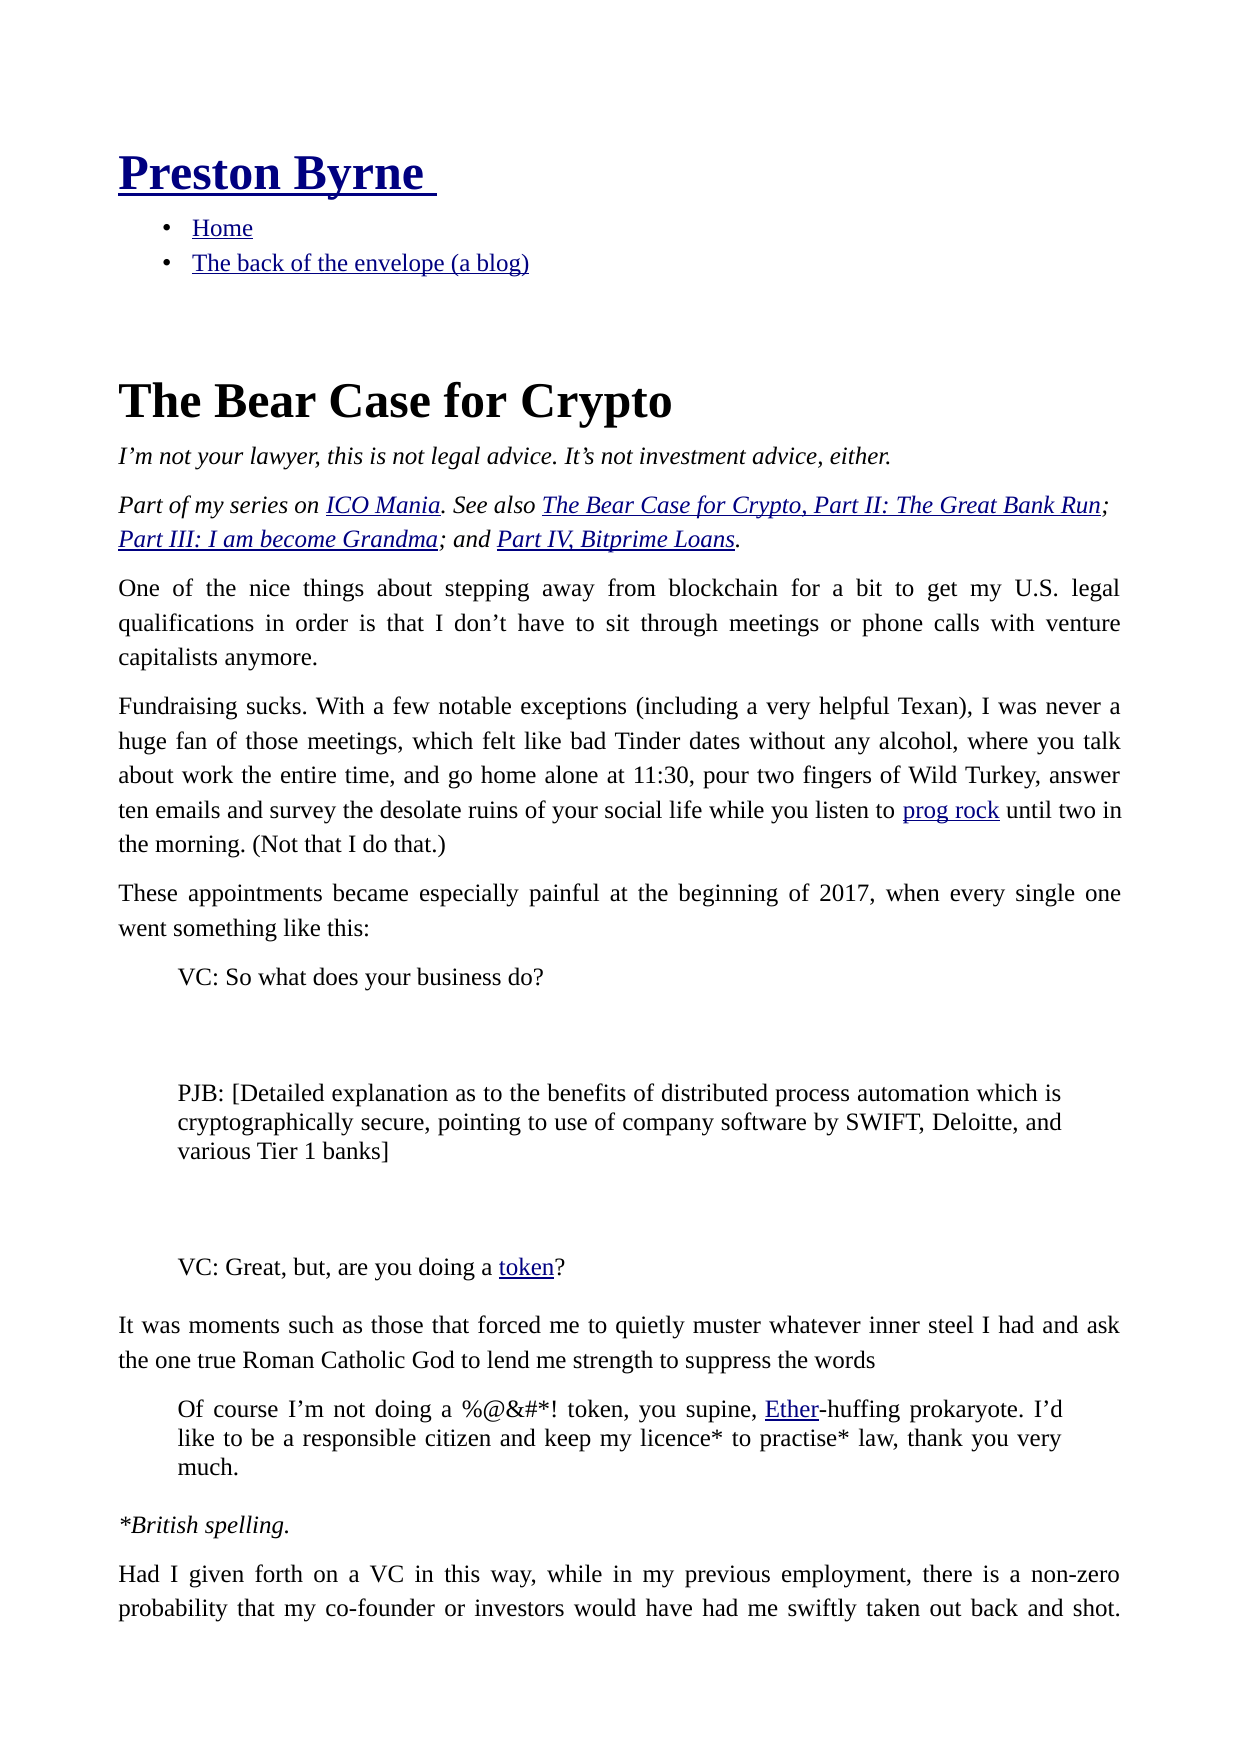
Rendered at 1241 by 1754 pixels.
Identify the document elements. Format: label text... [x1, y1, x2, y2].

text VC: So what does your business do? [177, 962, 1063, 991]
subtitle The Bear Case for Crypto [118, 371, 1122, 428]
text Part of my series on ICO Mania. See also The Bear Case for Crypto, Part II: The Great Bank Run; Part III: I am become Grandma; and Part IV, Bitprime Loans. [118, 490, 1122, 553]
text VC: Great, but, are you doing a token? [177, 1252, 1063, 1281]
text Had I given forth on a VC in this way, while in my previous employment, there is a non-zero probability that my co-founder or investors would have had me swiftly taken out back and shot. [118, 1559, 1122, 1622]
text Fundraising sucks. With a few notable exceptions (including a very helpful Texan), I was never a huge fan of those meetings, which felt like bad Tinder dates without any alcohol, where you talk about work the entire time, and go home alone at 11:30, pour two fingers of Wild Turkey, answer ten emails and survey the desolate ruins of your social life while you listen to prog rock until two in the morning. (Not that I do that.) [118, 691, 1122, 858]
text These appointments became especially painful at the beginning of 2017, when every single one went something like this: [118, 878, 1122, 942]
text *British spelling. [118, 1510, 1122, 1538]
text PJB: [Detailed explanation as to the benefits of distributed process automation which is cryptographically secure, pointing to use of company software by SWIFT, Deloitte, and various Tier 1 banks] [177, 1078, 1063, 1164]
subtitle Preston Byrne [118, 143, 1122, 201]
text It was moments such as those that forced me to quietly muster whatever inner steel I had and ask the one true Roman Catholic God to lend me strength to suppress the words [118, 1311, 1122, 1374]
text Of course I’m not doing a %@&#*! token, you supine, Ether-huffing prokaryote. I’d like to be a responsible citizen and keep my licence* to practise* law, thank you very much. [177, 1394, 1063, 1480]
text One of the nice things about stepping away from blockchain for a bit to get my U.S. legal qualifications in order is that I don’t have to sit through meetings or phone calls with venture capitalists anymore. [118, 573, 1122, 671]
list Home [162, 213, 1122, 242]
list The back of the envelope (a blog) [162, 248, 1122, 276]
text I’m not your lawyer, this is not legal advice. It’s not investment advice, either. [118, 441, 1122, 469]
